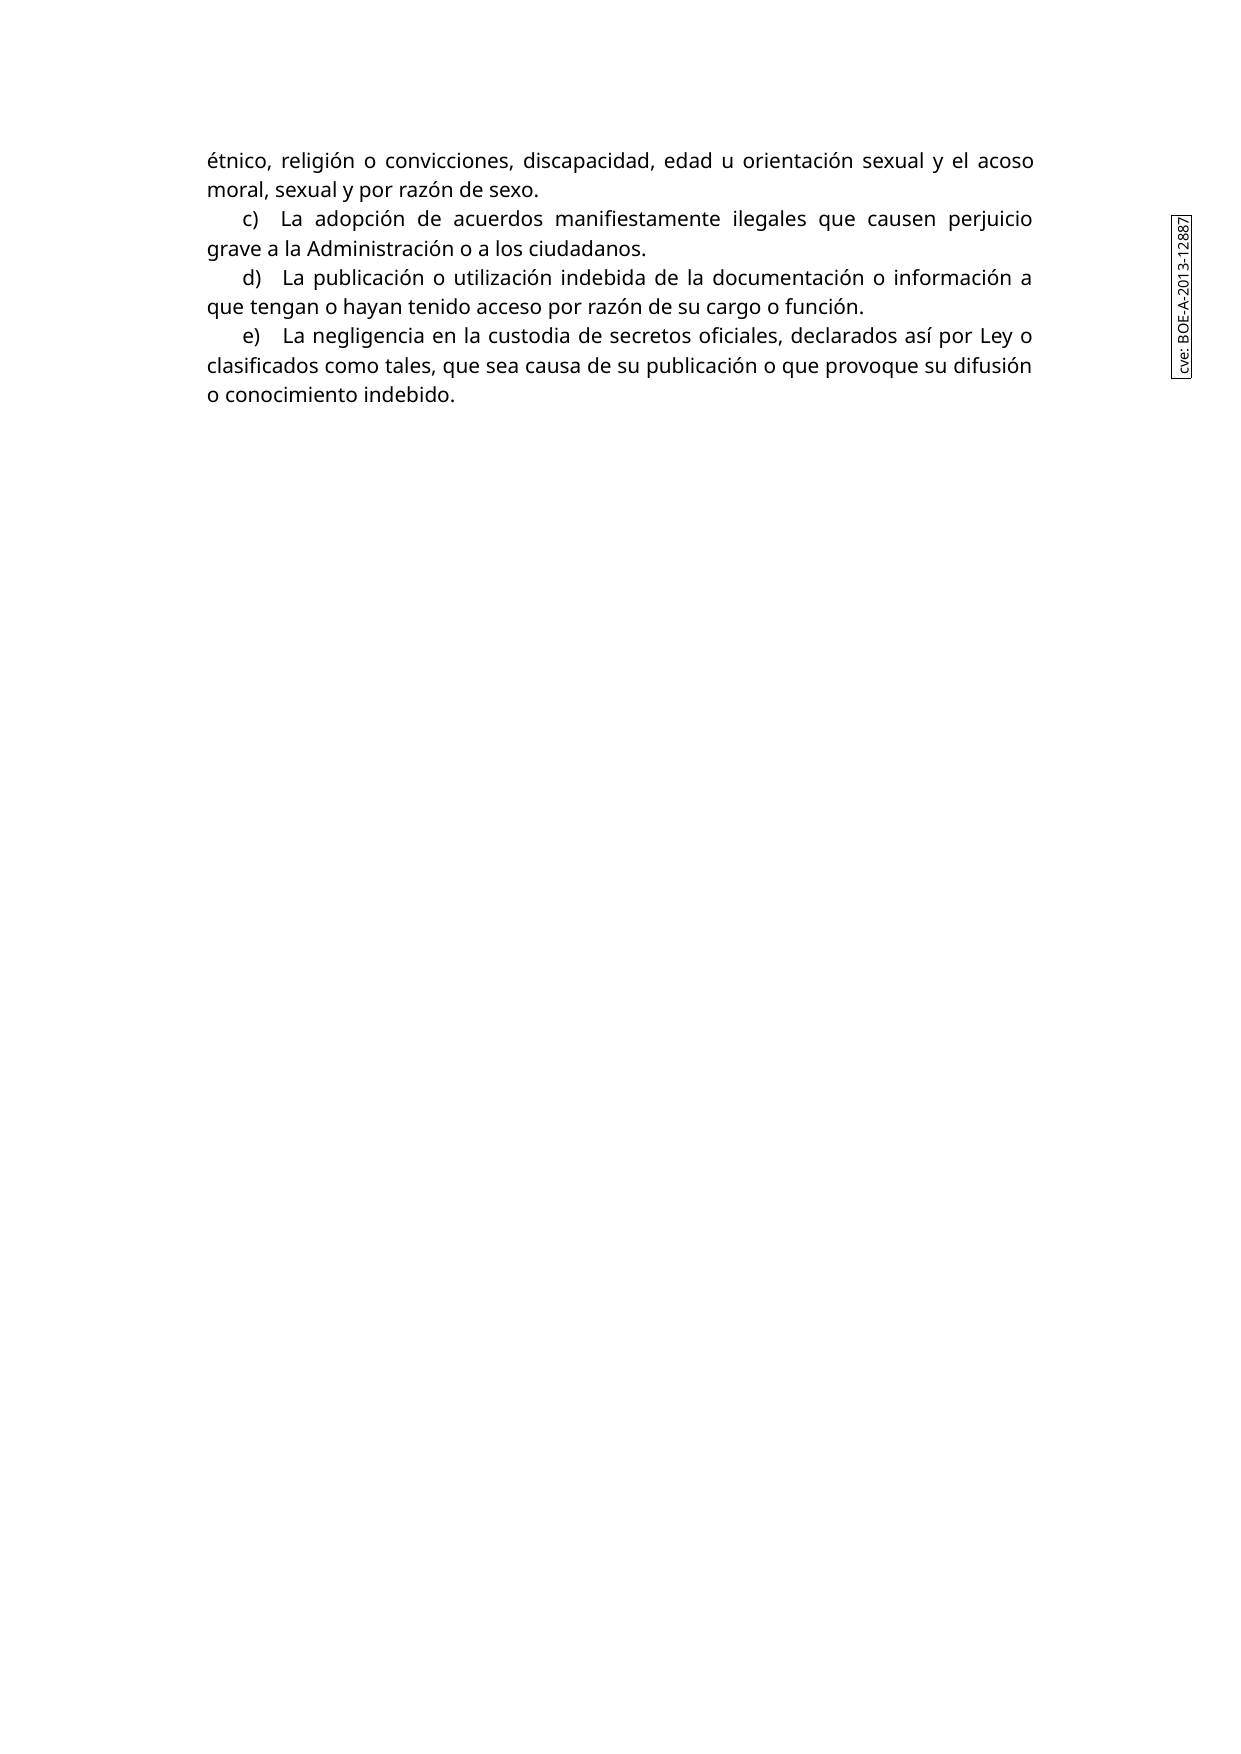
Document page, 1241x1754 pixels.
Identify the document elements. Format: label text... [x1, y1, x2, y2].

list La negligencia en la custodia de secretos oficiales, declarados así por Ley o clasificados como tales, que sea causa de su publicación o que provoque su difusión o conocimiento indebido. [207, 321, 1034, 408]
list étnico, religión o convicciones, discapacidad, edad u orientación sexual y el acoso moral, sexual y por razón de sexo. [207, 146, 1034, 203]
list La adopción de acuerdos manifiestamente ilegales que causen perjuicio grave a la Administración o a los ciudadanos. [207, 204, 1034, 262]
list cve: BOE-A-2013-12887 [1173, 217, 1191, 374]
list La publicación o utilización indebida de la documentación o información a que tengan o hayan tenido acceso por razón de su cargo o función. [207, 263, 1033, 321]
